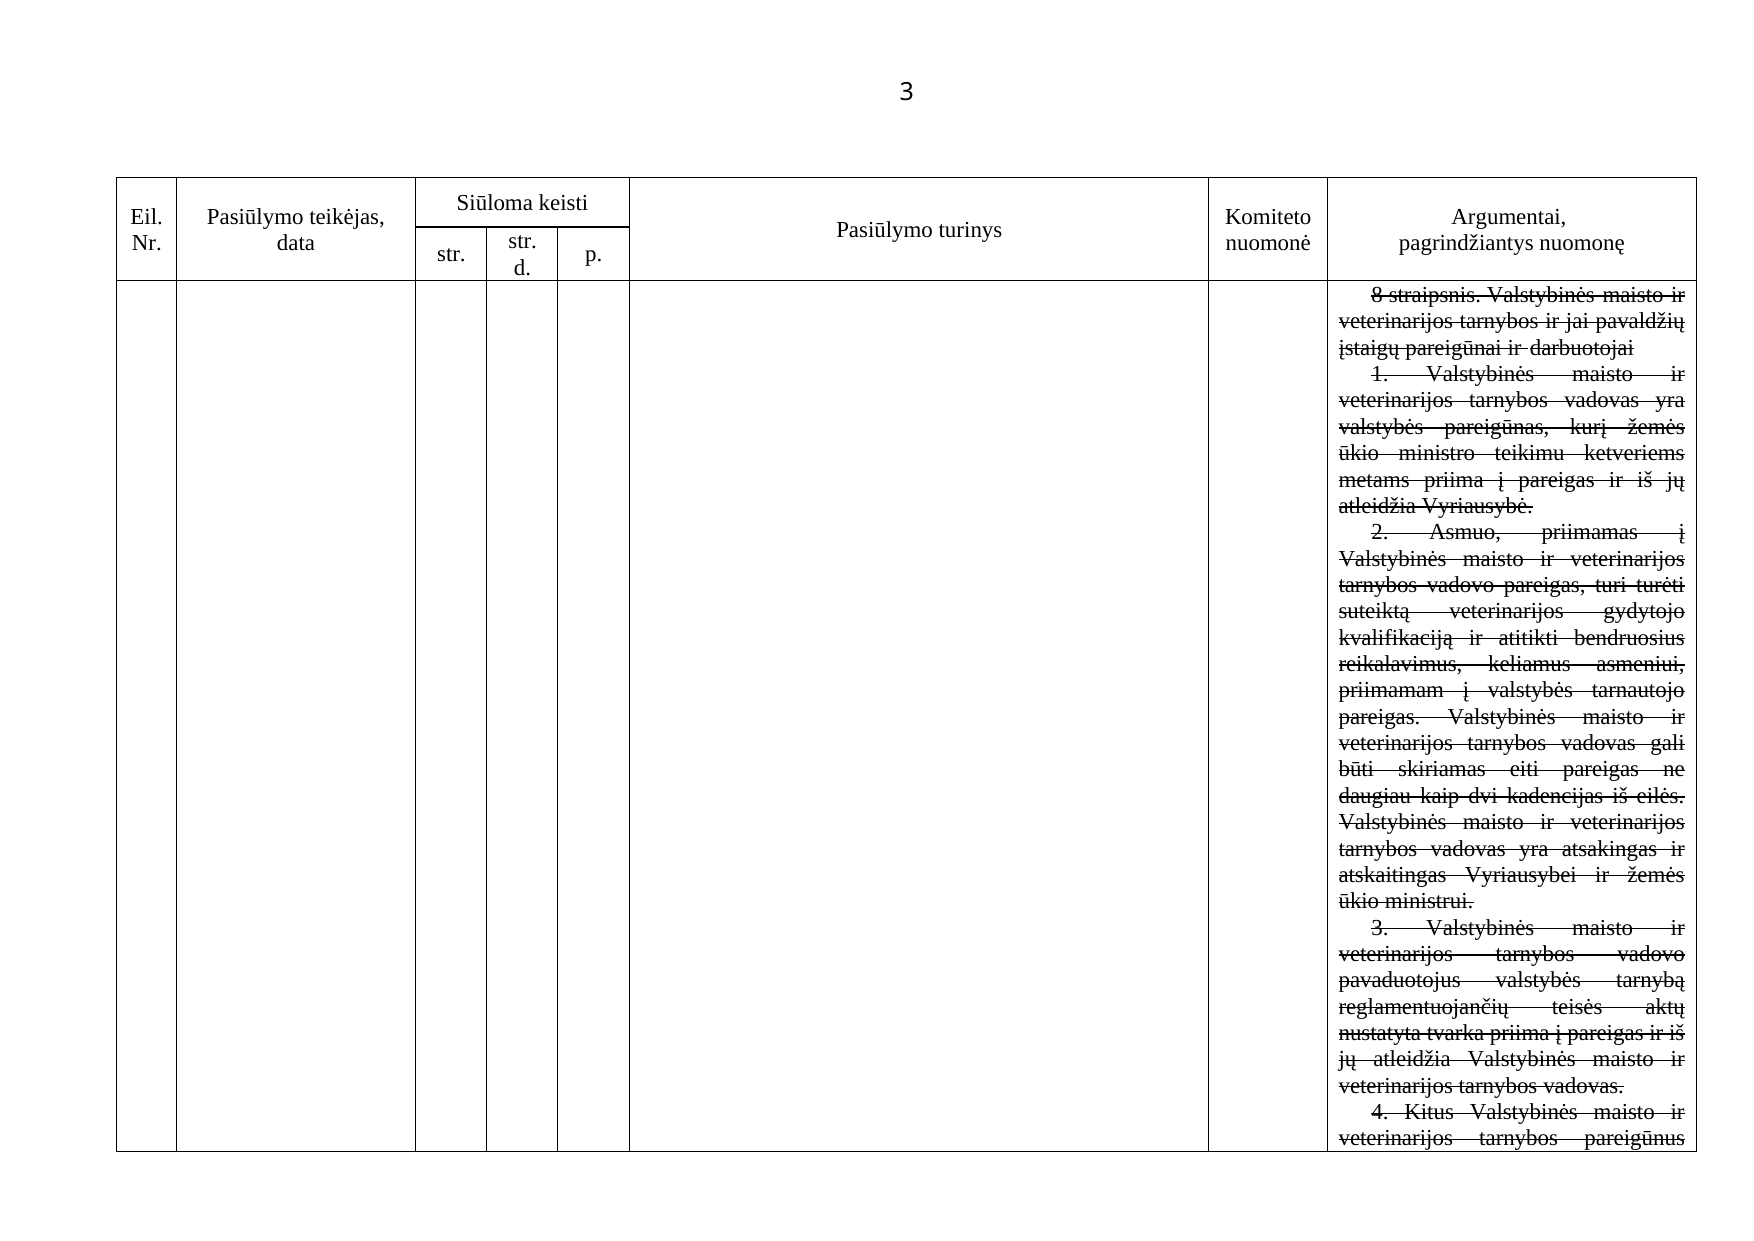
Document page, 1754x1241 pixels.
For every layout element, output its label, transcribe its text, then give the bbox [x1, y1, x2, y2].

table_header Eil. Nr. [117, 178, 176, 280]
table_cell [558, 281, 629, 1151]
table_cell [1209, 281, 1327, 1151]
table_header Siūloma keisti [416, 178, 629, 226]
table_header Pasiūlymo turinys [630, 178, 1208, 280]
table_header Komiteto nuomonė [1209, 178, 1327, 280]
table_cell 8 straipsnis. Valstybinės maisto ir veterinarijos tarnybos ir jai pavaldžių įstaigų pareigūnai ir darbuotojai 1. Valstybinės maisto ir veterinarijos tarnybos vadovas yra valstybės pareigūnas, kurį žemės ūkio ministro teikimu ketveriems metams priima į pareigas ir iš jų atleidžia Vyriausybė. 2. Asmuo, priimamas į Valstybinės maisto ir veterinarijos tarnybos vadovo pareigas, turi turėti suteiktą veterinarijos gydytojo kvalifikaciją ir atitikti bendruosius reikalavimus, keliamus asmeniui, priimamam į valstybės tarnautojo pareigas. Valstybinės maisto ir veterinarijos tarnybos vadovas gali būti skiriamas eiti pareigas ne daugiau kaip dvi kadencijas iš eilės. Valstybinės maisto ir veterinarijos tarnybos vadovas yra atsakingas ir atskaitingas Vyriausybei ir žemės ūkio ministrui. 3. Valstybinės maisto ir veterinarijos tarnybos vadovo pavaduotojus valstybės tarnybą reglamentuojančių teisės aktų nustatyta tvarka priima į pareigas ir iš jų atleidžia Valstybinės maisto ir veterinarijos tarnybos vadovas. 4. Kitus Valstybinės maisto ir veterinarijos tarnybos pareigūnus [1328, 281, 1696, 1151]
table_cell p. [558, 228, 629, 280]
table_cell [630, 281, 1208, 1151]
table_cell [487, 281, 557, 1151]
table_header Pasiūlymo teikėjas, data [177, 178, 415, 280]
table_cell [416, 281, 486, 1151]
table_cell [117, 281, 176, 1151]
table_header Argumentai, pagrindžiantys nuomonę [1328, 178, 1696, 280]
table_cell [177, 281, 415, 1151]
table_cell str. [416, 228, 486, 280]
table_cell str. d. [487, 228, 557, 280]
